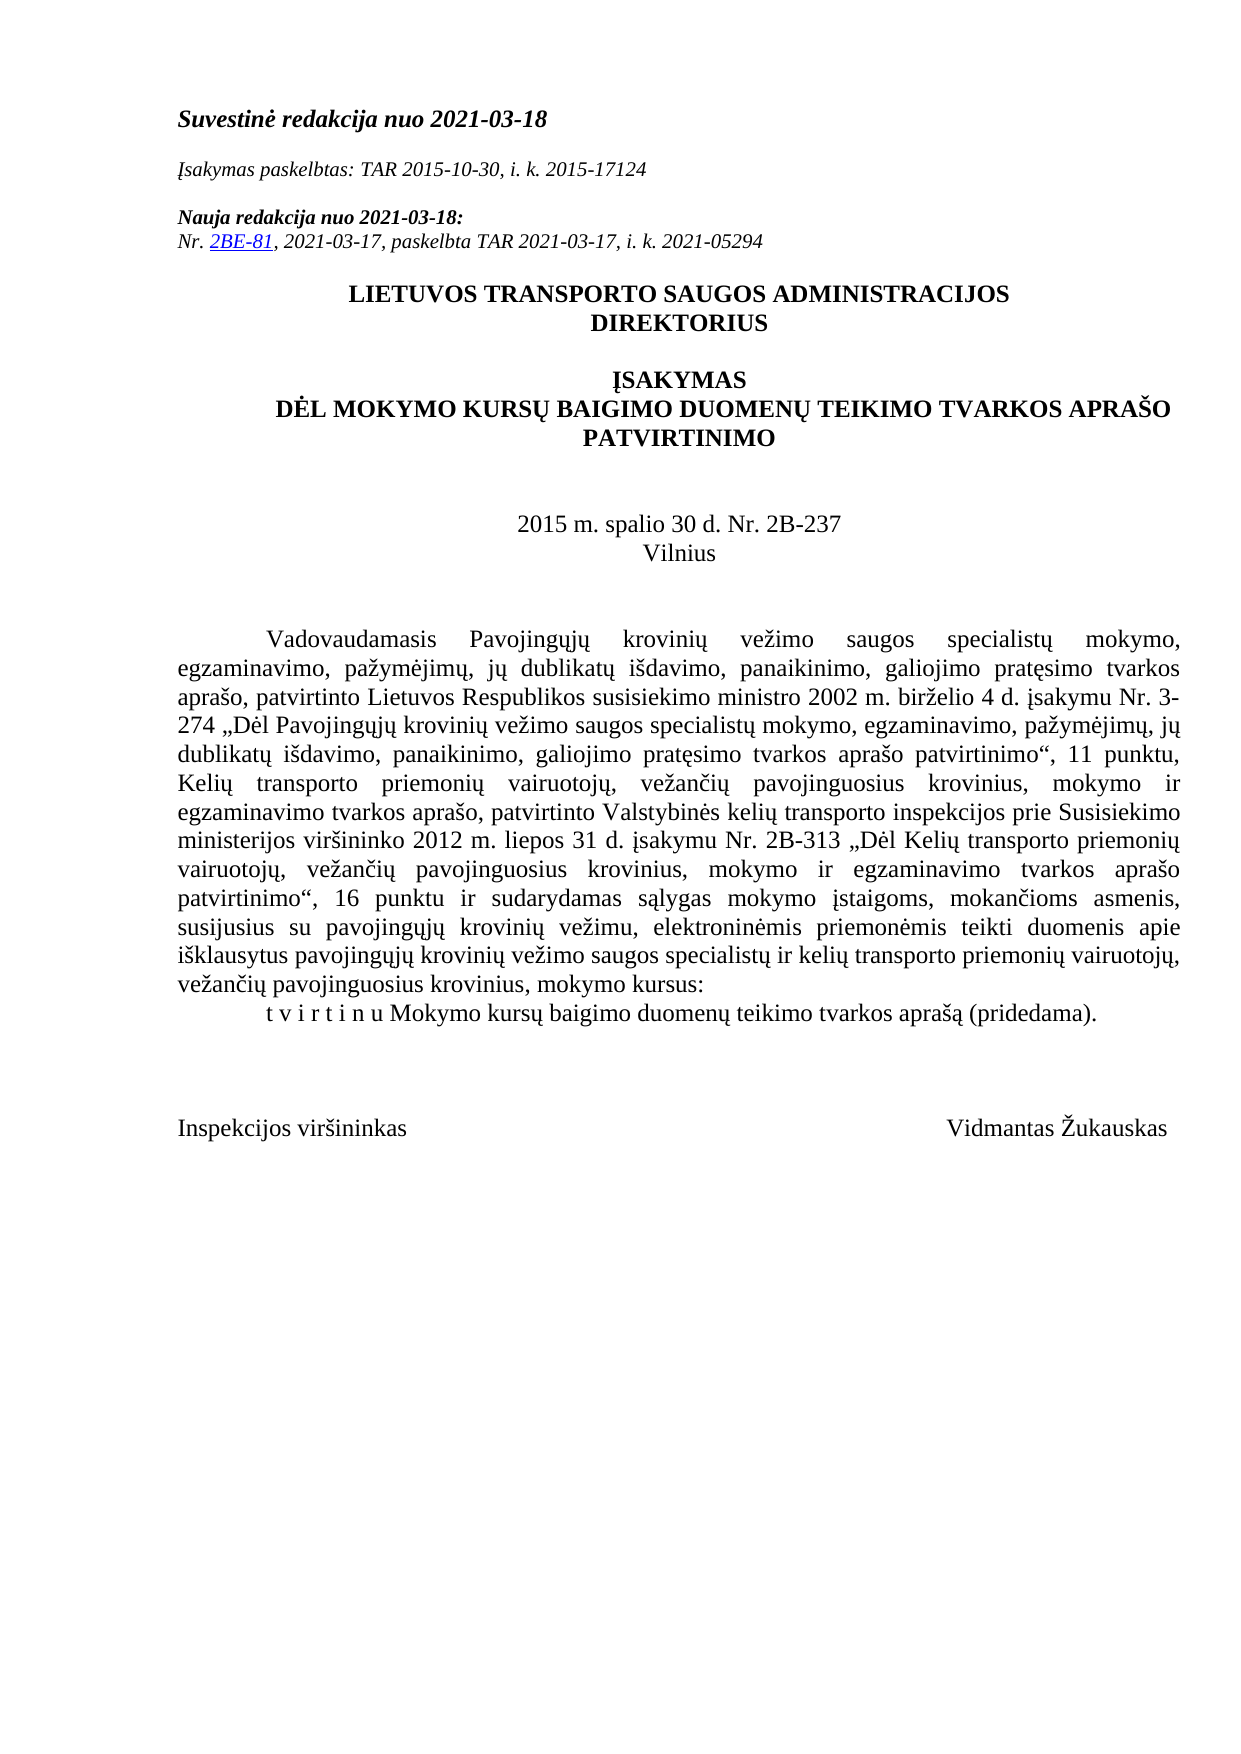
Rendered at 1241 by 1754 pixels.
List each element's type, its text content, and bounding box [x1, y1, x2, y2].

text t v i r t i n u Mokymo kursų baigimo duomenų teikimo tvarkos aprašą (pridedama). [177, 998, 1181, 1027]
text ĮSAKYMAS [177, 365, 1181, 394]
text Vilnius [177, 538, 1181, 567]
text Nauja redakcija nuo 2021-03-18: [177, 205, 1181, 229]
text Suvestinė redakcija nuo 2021-03-18 [177, 104, 1181, 132]
text DIREKTORIUS [177, 308, 1181, 337]
text Inspekcijos viršininkas Vidmantas Žukauskas [177, 1113, 1181, 1142]
text LIETUVOS TRANSPORTO SAUGOS ADMINISTRACIJOS [177, 279, 1181, 308]
text Nr. 2BE-81, 2021-03-17, paskelbta TAR 2021-03-17, i. k. 2021-05294 [177, 229, 1181, 253]
text Įsakymas paskelbtas: TAR 2015-10-30, i. k. 2015-17124 [177, 157, 1181, 181]
text 2015 m. spalio 30 d. Nr. 2B-237 [177, 509, 1181, 538]
text DĖL MOKYMO KURSŲ BAIGIMO DUOMENŲ TEIKIMO TVARKOS APRAŠO PATVIRTINIMO [177, 394, 1181, 452]
text Vadovaudamasis Pavojingųjų krovinių vežimo saugos specialistų mokymo, egzaminavimo, pažymėjimų, jų dublikatų išdavimo, panaikinimo, galiojimo pratęsimo tvarkos aprašo, patvirtinto Lietuvos Respublikos susisiekimo ministro 2002 m. birželio 4 d. įsakymu Nr. 3-274 „Dėl Pavojingųjų krovinių vežimo saugos specialistų mokymo, egzaminavimo, pažymėjimų, jų dublikatų išdavimo, panaikinimo, galiojimo pratęsimo tvarkos aprašo patvirtinimo“, 11 punktu, Kelių transporto priemonių vairuotojų, vežančių pavojinguosius krovinius, mokymo ir egzaminavimo tvarkos aprašo, patvirtinto Valstybinės kelių transporto inspekcijos prie Susisiekimo ministerijos viršininko 2012 m. liepos 31 d. įsakymu Nr. 2B-313 „Dėl Kelių transporto priemonių vairuotojų, vežančių pavojinguosius krovinius, mokymo ir egzaminavimo tvarkos aprašo patvirtinimo“, 16 punktu ir sudarydamas sąlygas mokymo įstaigoms, mokančioms asmenis, susijusius su pavojingųjų krovinių vežimu, elektroninėmis priemonėmis teikti duomenis apie išklausytus pavojingųjų krovinių vežimo saugos specialistų ir kelių transporto priemonių vairuotojų, vežančių pavojinguosius krovinius, mokymo kursus: [177, 624, 1181, 998]
